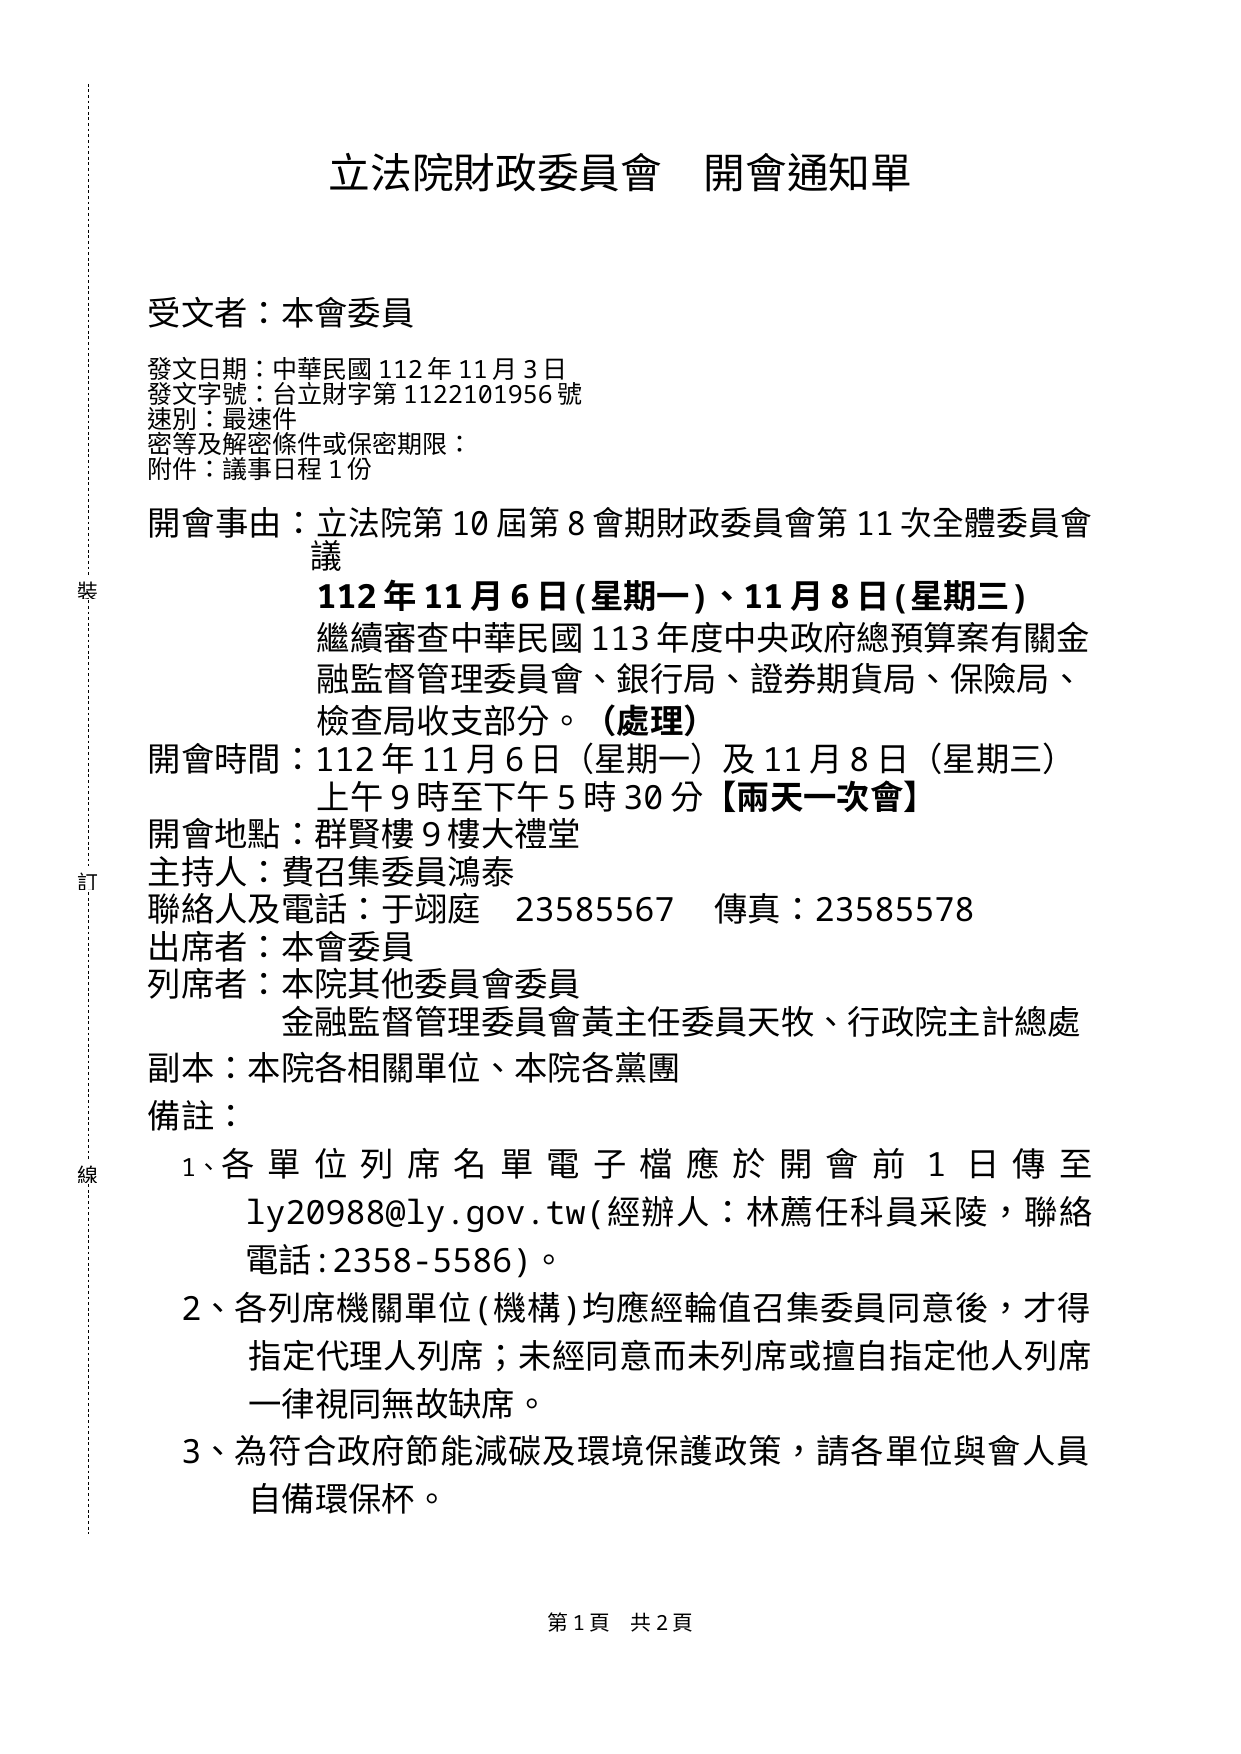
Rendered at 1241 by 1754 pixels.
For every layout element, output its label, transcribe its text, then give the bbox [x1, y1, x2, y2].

text 備註： [148, 1090, 1092, 1138]
text 聯絡人及電話：于翊庭 23585567 傳真：23585578 [148, 892, 1092, 929]
text 發文字號：台立財字第1122101956號 [148, 383, 1092, 408]
title 立法院財政委員會 開會通知單 [148, 158, 1092, 233]
text 開會地點：群賢樓9樓大禮堂 [148, 817, 1092, 854]
text 受文者：本會委員 [148, 296, 1092, 333]
text 開會時間：112年11月6日（星期一）及11月8日（星期三）上午9時至下午5時30分【兩天一次會】 [148, 742, 1092, 817]
text 列席者：本院其他委員會委員 金融監督管理委員會黃主任委員天牧、行政院主計總處 [148, 967, 1092, 1042]
list 各單位列席名單電子檔應於開會前1日傳至ly20988@ly.gov.tw(經辦人：林薦任科員采陵，聯絡電話:2358-5586)。 [181, 1138, 1092, 1282]
text 出席者：本會委員 [148, 929, 1092, 967]
text 發文日期：中華民國112年11月3日 [148, 358, 1092, 383]
text 附件：議事日程1份 [148, 458, 1092, 483]
text 開會事由：立法院第10屆第8會期財政委員會第11次全體委員會議 [148, 508, 1092, 575]
text 112年11月6日(星期一)、11月8日(星期三) [316, 575, 1092, 617]
text 主持人：費召集委員鴻泰 [148, 854, 1092, 892]
text 速別：最速件 [148, 408, 1092, 433]
text 密等及解密條件或保密期限： [148, 433, 1092, 458]
text 副本：本院各相關單位、本院各黨團 [148, 1042, 1092, 1090]
list 各列席機關單位(機構)均應經輪值召集委員同意後，才得指定代理人列席；未經同意而未列席或擅自指定他人列席，一律視同無故缺席。 [181, 1282, 1092, 1426]
text 繼續審查中華民國113年度中央政府總預算案有關金融監督管理委員會、銀行局、證券期貨局、保險局、檢查局收支部分。（處理） [316, 617, 1092, 742]
list 為符合政府節能減碳及環境保護政策，請各單位與會人員自備環保杯。 [181, 1426, 1092, 1521]
